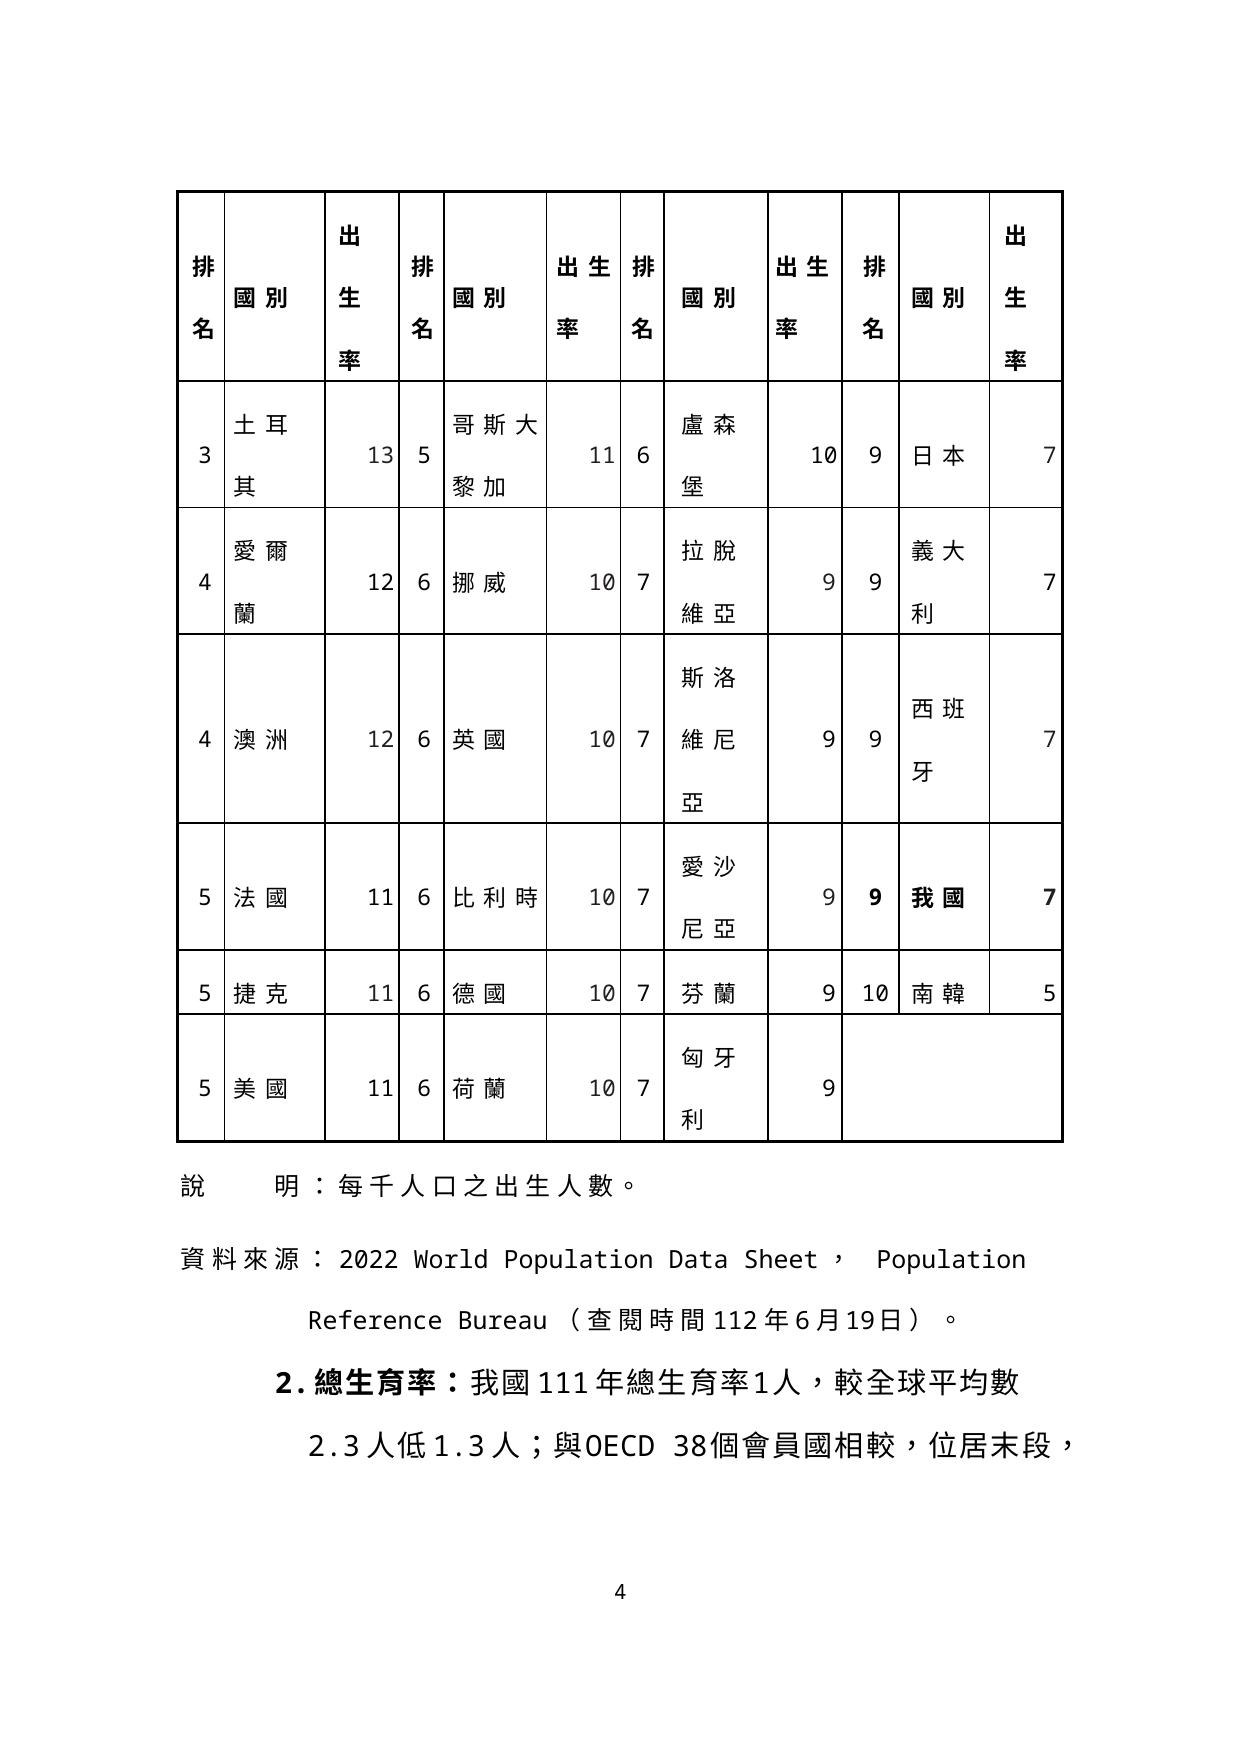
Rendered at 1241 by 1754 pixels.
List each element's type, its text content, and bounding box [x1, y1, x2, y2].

table_cell 4 [179, 635, 224, 822]
table_cell 義大利 [900, 508, 989, 633]
table_cell 3 [179, 382, 224, 507]
table_cell 11 [326, 951, 398, 1013]
table_header 出生率 [990, 193, 1061, 380]
table_header 排名 [179, 193, 224, 380]
table_cell 匈牙利 [665, 1015, 767, 1139]
table_cell 德國 [445, 951, 546, 1013]
table_cell 南韓 [900, 951, 989, 1013]
table_cell 13 [326, 382, 398, 507]
table_cell 10 [547, 824, 620, 949]
table_cell 美國 [225, 1015, 324, 1139]
table_header 出生率 [326, 193, 398, 380]
table_cell 9 [769, 635, 841, 822]
table_cell 11 [547, 382, 620, 507]
table_cell 英國 [445, 635, 546, 822]
table_header 國別 [445, 193, 546, 380]
text 資料來源：2022 World Population Data Sheet， Population Reference Bureau（查閱時間112年6月19日）。 [177, 1205, 1063, 1330]
table_header 排名 [400, 193, 443, 380]
table_cell 我國 [900, 824, 989, 949]
table_cell 6 [400, 635, 443, 822]
table_cell 9 [769, 508, 841, 633]
table_cell 9 [843, 824, 898, 949]
table_cell 7 [990, 824, 1061, 949]
table_cell 西班牙 [900, 635, 989, 822]
text 2.總生育率：我國111年總生育率1人，較全球平均數2.3人低1.3人；與OECD 38個會員國相較，位居末段，僅高於南韓0.8人（詳表3-1-3);復與亞洲地區相較，高於南韓、香港及澳門（皆為0.8人），惟低於亞鄰之中國大陸1.2人、日本1.3人、新加坡1.1人、越南2.2人。 [266, 1330, 1063, 1455]
table_cell 盧森堡 [665, 382, 767, 507]
table_cell 12 [326, 635, 398, 822]
table_cell 9 [843, 635, 898, 822]
table_cell 土耳其 [225, 382, 324, 507]
table_header 國別 [225, 193, 324, 380]
table_cell 10 [769, 382, 841, 507]
table_cell 7 [621, 635, 663, 822]
table_cell 6 [400, 508, 443, 633]
table_cell 法國 [225, 824, 324, 949]
table_cell 10 [547, 1015, 620, 1139]
table_cell 愛沙尼亞 [665, 824, 767, 949]
table_header 國別 [900, 193, 989, 380]
table_cell 7 [990, 635, 1061, 822]
table_cell 6 [400, 951, 443, 1013]
table_header 排名 [621, 193, 663, 380]
table_cell 10 [547, 508, 620, 633]
table_cell 12 [326, 508, 398, 633]
table_cell 6 [400, 1015, 443, 1139]
table_cell 日本 [900, 382, 989, 507]
table_cell 9 [769, 1015, 841, 1139]
table_cell 芬蘭 [665, 951, 767, 1013]
table_cell 9 [769, 824, 841, 949]
table_cell 10 [547, 635, 620, 822]
table_cell 拉脫維亞 [665, 508, 767, 633]
table_cell 5 [990, 951, 1061, 1013]
table_header 出生率 [547, 193, 620, 380]
table_cell 11 [326, 1015, 398, 1139]
table_cell 5 [179, 951, 224, 1013]
table_cell 7 [621, 1015, 663, 1139]
table_cell 6 [400, 824, 443, 949]
table_cell 4 [179, 508, 224, 633]
table_cell 斯洛維尼亞 [665, 635, 767, 822]
table_cell 7 [990, 508, 1061, 633]
table_cell 捷克 [225, 951, 324, 1013]
table_cell 澳洲 [225, 635, 324, 822]
table_cell 7 [621, 508, 663, 633]
table_cell 7 [621, 951, 663, 1013]
table_cell 9 [843, 508, 898, 633]
table_cell 11 [326, 824, 398, 949]
table_cell 6 [621, 382, 663, 507]
table_cell 10 [547, 951, 620, 1013]
table_cell 挪威 [445, 508, 546, 633]
table_cell 5 [179, 1015, 224, 1139]
table_cell 愛爾蘭 [225, 508, 324, 633]
table_cell 比利時 [445, 824, 546, 949]
table_cell 5 [400, 382, 443, 507]
table_cell 10 [843, 951, 898, 1013]
table_cell 9 [843, 382, 898, 507]
text 說 明：每千人口之出生人數。 [177, 1143, 1063, 1205]
table_header 排名 [843, 193, 898, 380]
table_cell 7 [621, 824, 663, 949]
table_cell 5 [179, 824, 224, 949]
table_cell 荷蘭 [445, 1015, 546, 1139]
table_cell 9 [769, 951, 841, 1013]
table_header 出生率 [769, 193, 841, 380]
table_cell [843, 1015, 1061, 1139]
table_header 國別 [665, 193, 767, 380]
table_cell 哥斯大黎加 [445, 382, 546, 507]
table_cell 7 [990, 382, 1061, 507]
